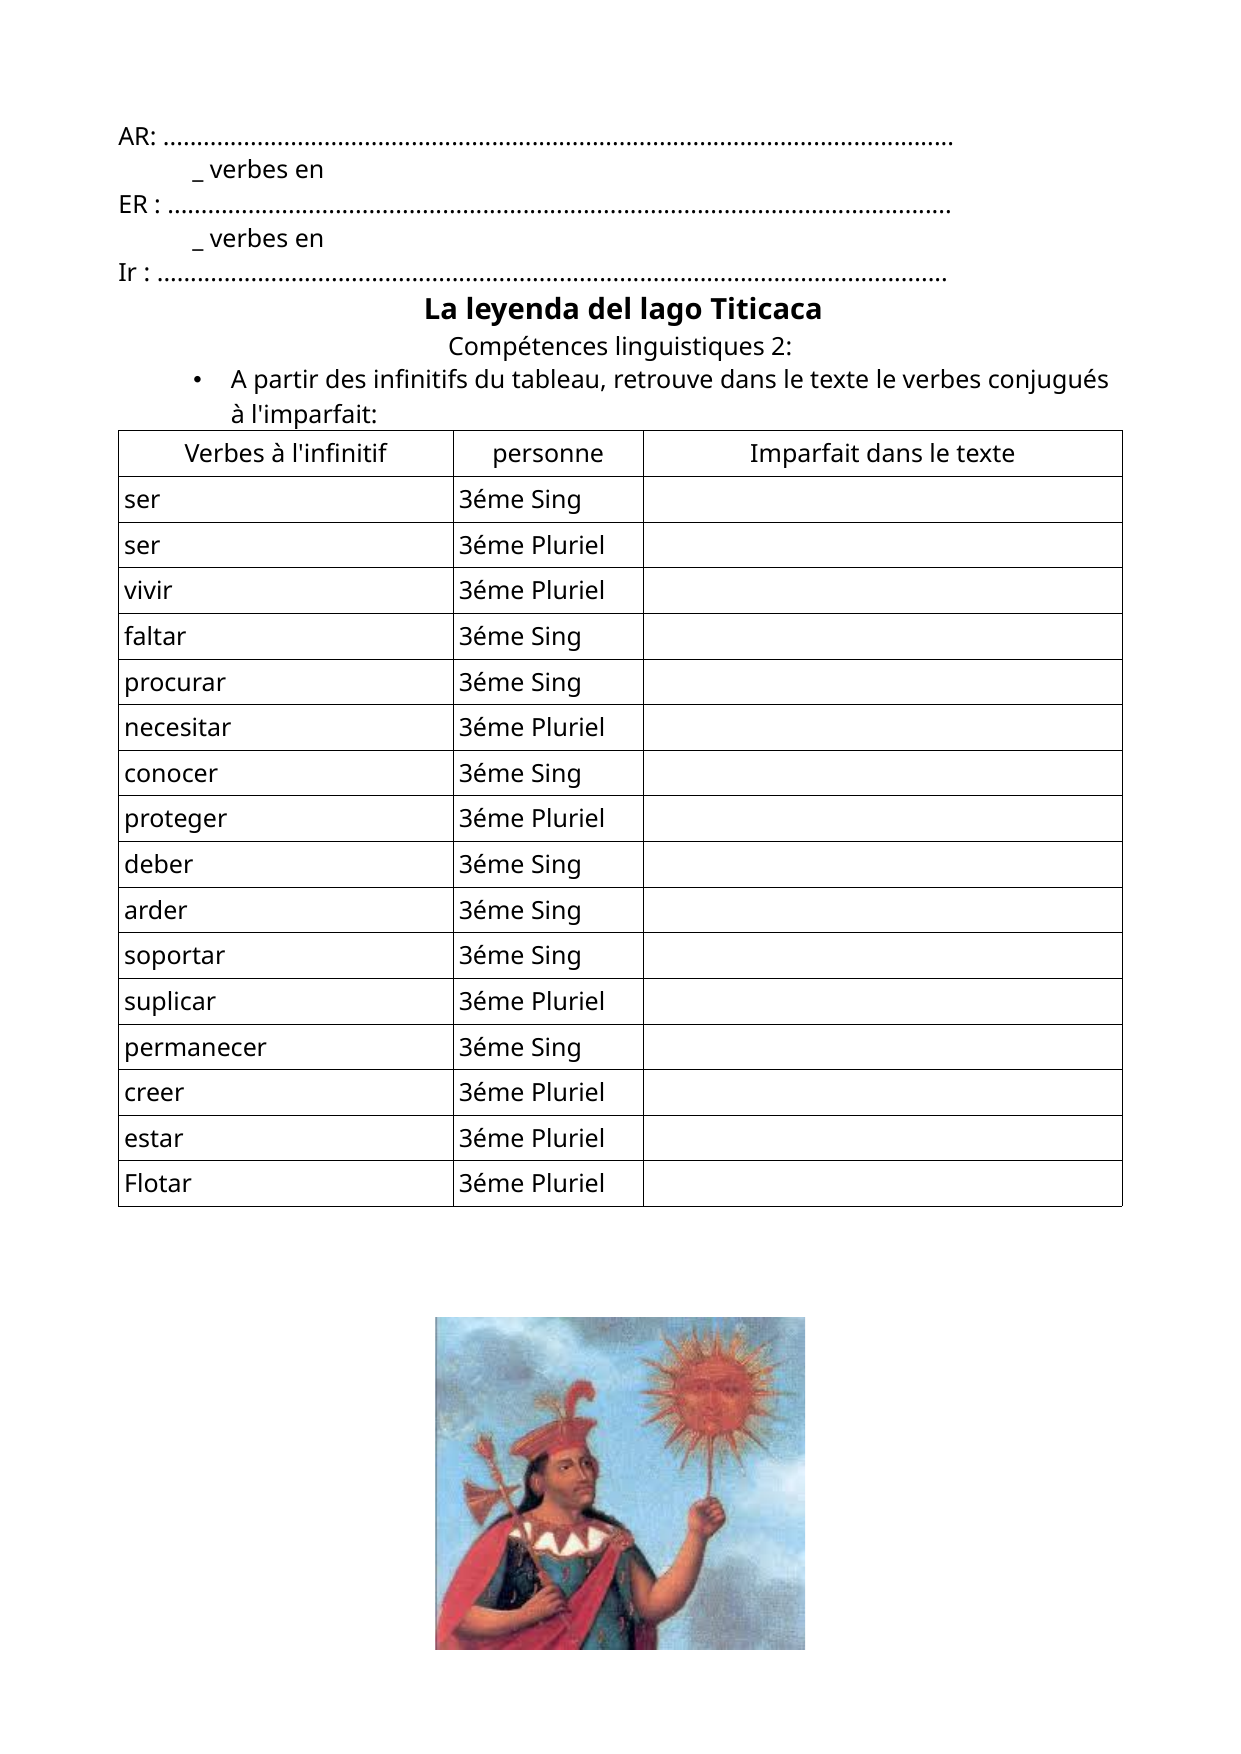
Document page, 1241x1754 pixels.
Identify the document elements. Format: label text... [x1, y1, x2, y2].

table_cell [644, 1161, 1122, 1206]
table_cell 3éme Pluriel [454, 796, 643, 841]
table_cell 3éme Sing [454, 751, 643, 795]
table_cell 3éme Sing [454, 933, 643, 978]
table_cell conocer [119, 751, 453, 795]
table_cell suplicar [119, 979, 453, 1023]
table_cell deber [119, 842, 453, 887]
table_header Imparfait dans le texte [644, 431, 1122, 476]
table_cell creer [119, 1070, 453, 1115]
table_cell [644, 568, 1122, 613]
table_cell ser [119, 523, 453, 567]
table_cell necesitar [119, 705, 453, 750]
table_cell arder [119, 888, 453, 932]
table_cell 3éme Pluriel [454, 1161, 643, 1206]
table_cell [644, 614, 1122, 658]
text _ verbes en Ir : ...................................................................................................................... [118, 220, 1122, 288]
table_cell 3éme Sing [454, 660, 643, 704]
table_cell [644, 705, 1122, 750]
table_cell 3éme Pluriel [454, 705, 643, 750]
table_header Verbes à l'infinitif [119, 431, 453, 476]
picture [435, 1317, 806, 1650]
table_cell [644, 888, 1122, 932]
table_cell estar [119, 1116, 453, 1160]
table_cell [644, 477, 1122, 522]
table_cell procurar [119, 660, 453, 704]
table_cell [644, 933, 1122, 978]
table_cell 3éme Pluriel [454, 979, 643, 1023]
table_cell ser [119, 477, 453, 522]
table_cell 3éme Pluriel [454, 523, 643, 567]
table_cell 3éme Pluriel [454, 568, 643, 613]
table_cell [644, 979, 1122, 1023]
table_cell [644, 660, 1122, 704]
table_cell [644, 1070, 1122, 1115]
table_cell permanecer [119, 1025, 453, 1069]
table_cell [644, 842, 1122, 887]
table_cell proteger [119, 796, 453, 841]
table_cell 3éme Sing [454, 614, 643, 658]
table_cell vivir [119, 568, 453, 613]
text AR: ...................................................................................................................... [118, 118, 1122, 152]
table_cell soportar [119, 933, 453, 978]
table_cell [644, 751, 1122, 795]
text Compétences linguistiques 2: [118, 328, 1122, 362]
table_cell [644, 1025, 1122, 1069]
table_cell 3éme Pluriel [454, 1070, 643, 1115]
table_header personne [454, 431, 643, 476]
table_cell 3éme Sing [454, 842, 643, 887]
table_cell [644, 1116, 1122, 1160]
table_cell 3éme Sing [454, 477, 643, 522]
text _ verbes en ER : ..................................................................................................................... [118, 152, 1122, 220]
table_cell [644, 796, 1122, 841]
list A partir des infinitifs du tableau, retrouve dans le texte le verbes conjugués à l'imparfait: [193, 362, 1122, 430]
table_cell 3éme Pluriel [454, 1116, 643, 1160]
text La leyenda del lago Titicaca [118, 288, 1122, 328]
table_cell 3éme Sing [454, 1025, 643, 1069]
table_cell Flotar [119, 1161, 453, 1206]
table_cell faltar [119, 614, 453, 658]
table_cell 3éme Sing [454, 888, 643, 932]
table_cell [644, 523, 1122, 567]
